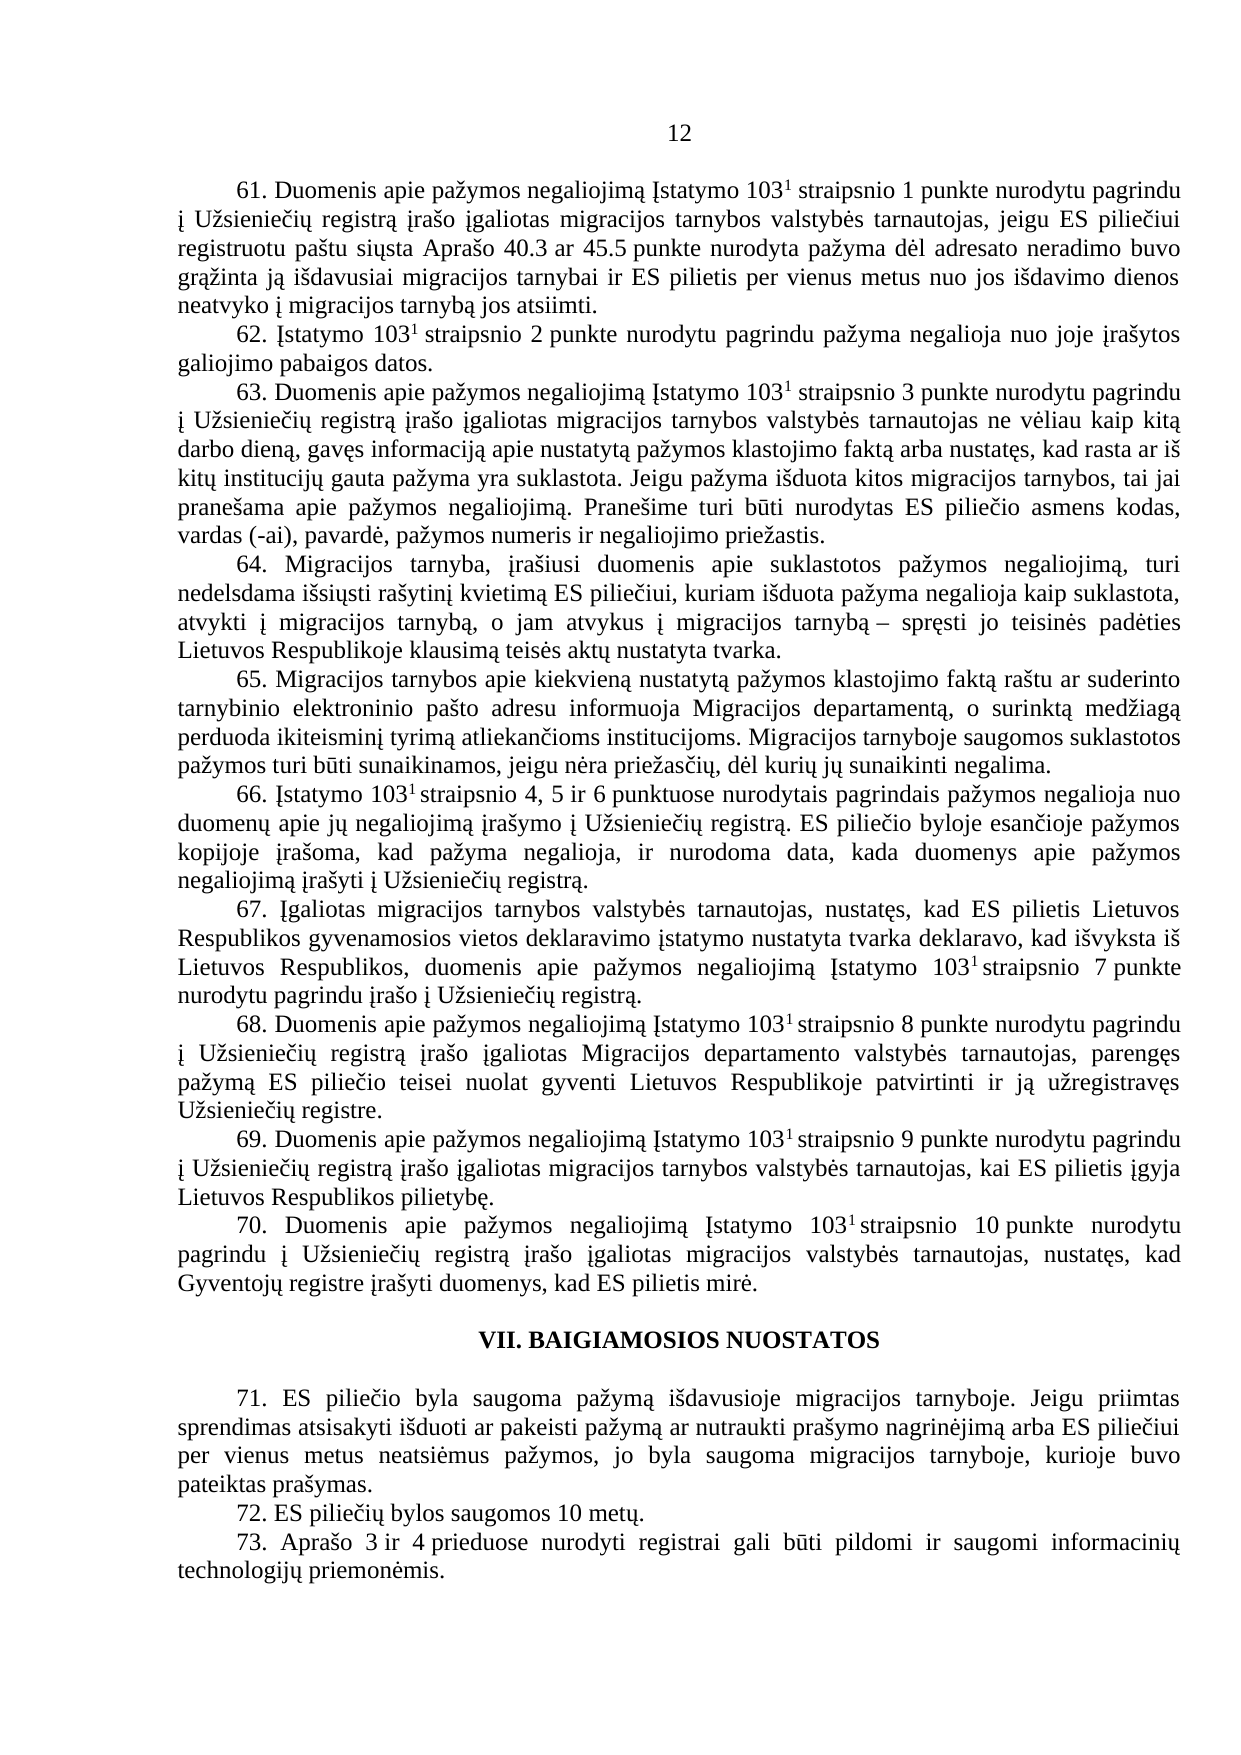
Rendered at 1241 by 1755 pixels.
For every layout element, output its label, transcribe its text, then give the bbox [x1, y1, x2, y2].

text 64. Migracijos tarnyba, įrašiusi duomenis apie suklastotos pažymos negaliojimą, turi nedelsdama išsiųsti rašytinį kvietimą ES piliečiui, kuriam išduota pažyma negalioja kaip suklastota, atvykti į migracijos tarnybą, o jam atvykus į migracijos tarnybą – spręsti jo teisinės padėties Lietuvos Respublikoje klausimą teisės aktų nustatyta tvarka. [177, 549, 1181, 664]
text 73. Aprašo 3 ir 4 prieduose nurodyti registrai gali būti pildomi ir saugomi informacinių technologijų priemonėmis. [177, 1527, 1181, 1584]
text 68. Duomenis apie pažymos negaliojimą Įstatymo 1031 straipsnio 8 punkte nurodytu pagrindu į Užsieniečių registrą įrašo įgaliotas Migracijos departamento valstybės tarnautojas, parengęs pažymą ES piliečio teisei nuolat gyventi Lietuvos Respublikoje patvirtinti ir ją užregistravęs Užsieniečių registre. [177, 1009, 1181, 1124]
text 72. ES piliečių bylos saugomos 10 metų. [177, 1498, 1181, 1527]
text 66. Įstatymo 1031 straipsnio 4, 5 ir 6 punktuose nurodytais pagrindais pažymos negalioja nuo duomenų apie jų negaliojimą įrašymo į Užsieniečių registrą. ES piliečio byloje esančioje pažymos kopijoje įrašoma, kad pažyma negalioja, ir nurodoma data, kada duomenys apie pažymos negaliojimą įrašyti į Užsieniečių registrą. [177, 779, 1181, 894]
text 71. ES piliečio byla saugoma pažymą išdavusioje migracijos tarnyboje. Jeigu priimtas sprendimas atsisakyti išduoti ar pakeisti pažymą ar nutraukti prašymo nagrinėjimą arba ES piliečiui per vienus metus neatsiėmus pažymos, jo byla saugoma migracijos tarnyboje, kurioje buvo pateiktas prašymas. [177, 1383, 1181, 1498]
text 63. Duomenis apie pažymos negaliojimą Įstatymo 1031 straipsnio 3 punkte nurodytu pagrindu į Užsieniečių registrą įrašo įgaliotas migracijos tarnybos valstybės tarnautojas ne vėliau kaip kitą darbo dieną, gavęs informaciją apie nustatytą pažymos klastojimo faktą arba nustatęs, kad rasta ar iš kitų institucijų gauta pažyma yra suklastota. Jeigu pažyma išduota kitos migracijos tarnybos, tai jai pranešama apie pažymos negaliojimą. Pranešime turi būti nurodytas ES piliečio asmens kodas, vardas (-ai), pavardė, pažymos numeris ir negaliojimo priežastis. [177, 377, 1181, 549]
text 65. Migracijos tarnybos apie kiekvieną nustatytą pažymos klastojimo faktą raštu ar suderinto tarnybinio elektroninio pašto adresu informuoja Migracijos departamentą, o surinktą medžiagą perduoda ikiteisminį tyrimą atliekančioms institucijoms. Migracijos tarnyboje saugomos suklastotos pažymos turi būti sunaikinamos, jeigu nėra priežasčių, dėl kurių jų sunaikinti negalima. [177, 664, 1181, 779]
text 69. Duomenis apie pažymos negaliojimą Įstatymo 1031 straipsnio 9 punkte nurodytu pagrindu į Užsieniečių registrą įrašo įgaliotas migracijos tarnybos valstybės tarnautojas, kai ES pilietis įgyja Lietuvos Respublikos pilietybę. [177, 1124, 1181, 1211]
text 62. Įstatymo 1031 straipsnio 2 punkte nurodytu pagrindu pažyma negalioja nuo joje įrašytos galiojimo pabaigos datos. [177, 319, 1181, 377]
text 70. Duomenis apie pažymos negaliojimą Įstatymo 1031 straipsnio 10 punkte nurodytu pagrindu į Užsieniečių registrą įrašo įgaliotas migracijos valstybės tarnautojas, nustatęs, kad Gyventojų registre įrašyti duomenys, kad ES pilietis mirė. [177, 1211, 1181, 1297]
text 61. Duomenis apie pažymos negaliojimą Įstatymo 1031 straipsnio 1 punkte nurodytu pagrindu į Užsieniečių registrą įrašo įgaliotas migracijos tarnybos valstybės tarnautojas, jeigu ES piliečiui registruotu paštu siųsta Aprašo 40.3 ar 45.5 punkte nurodyta pažyma dėl adresato neradimo buvo grąžinta ją išdavusiai migracijos tarnybai ir ES pilietis per vienus metus nuo jos išdavimo dienos neatvyko į migracijos tarnybą jos atsiimti. [177, 176, 1181, 319]
text 67. Įgaliotas migracijos tarnybos valstybės tarnautojas, nustatęs, kad ES pilietis Lietuvos Respublikos gyvenamosios vietos deklaravimo įstatymo nustatyta tvarka deklaravo, kad išvyksta iš Lietuvos Respublikos, duomenis apie pažymos negaliojimą Įstatymo 1031 straipsnio 7 punkte nurodytu pagrindu įrašo į Užsieniečių registrą. [177, 894, 1181, 1009]
text VII. BAIGIAMOSIOS NUOSTATOS [177, 1326, 1181, 1354]
